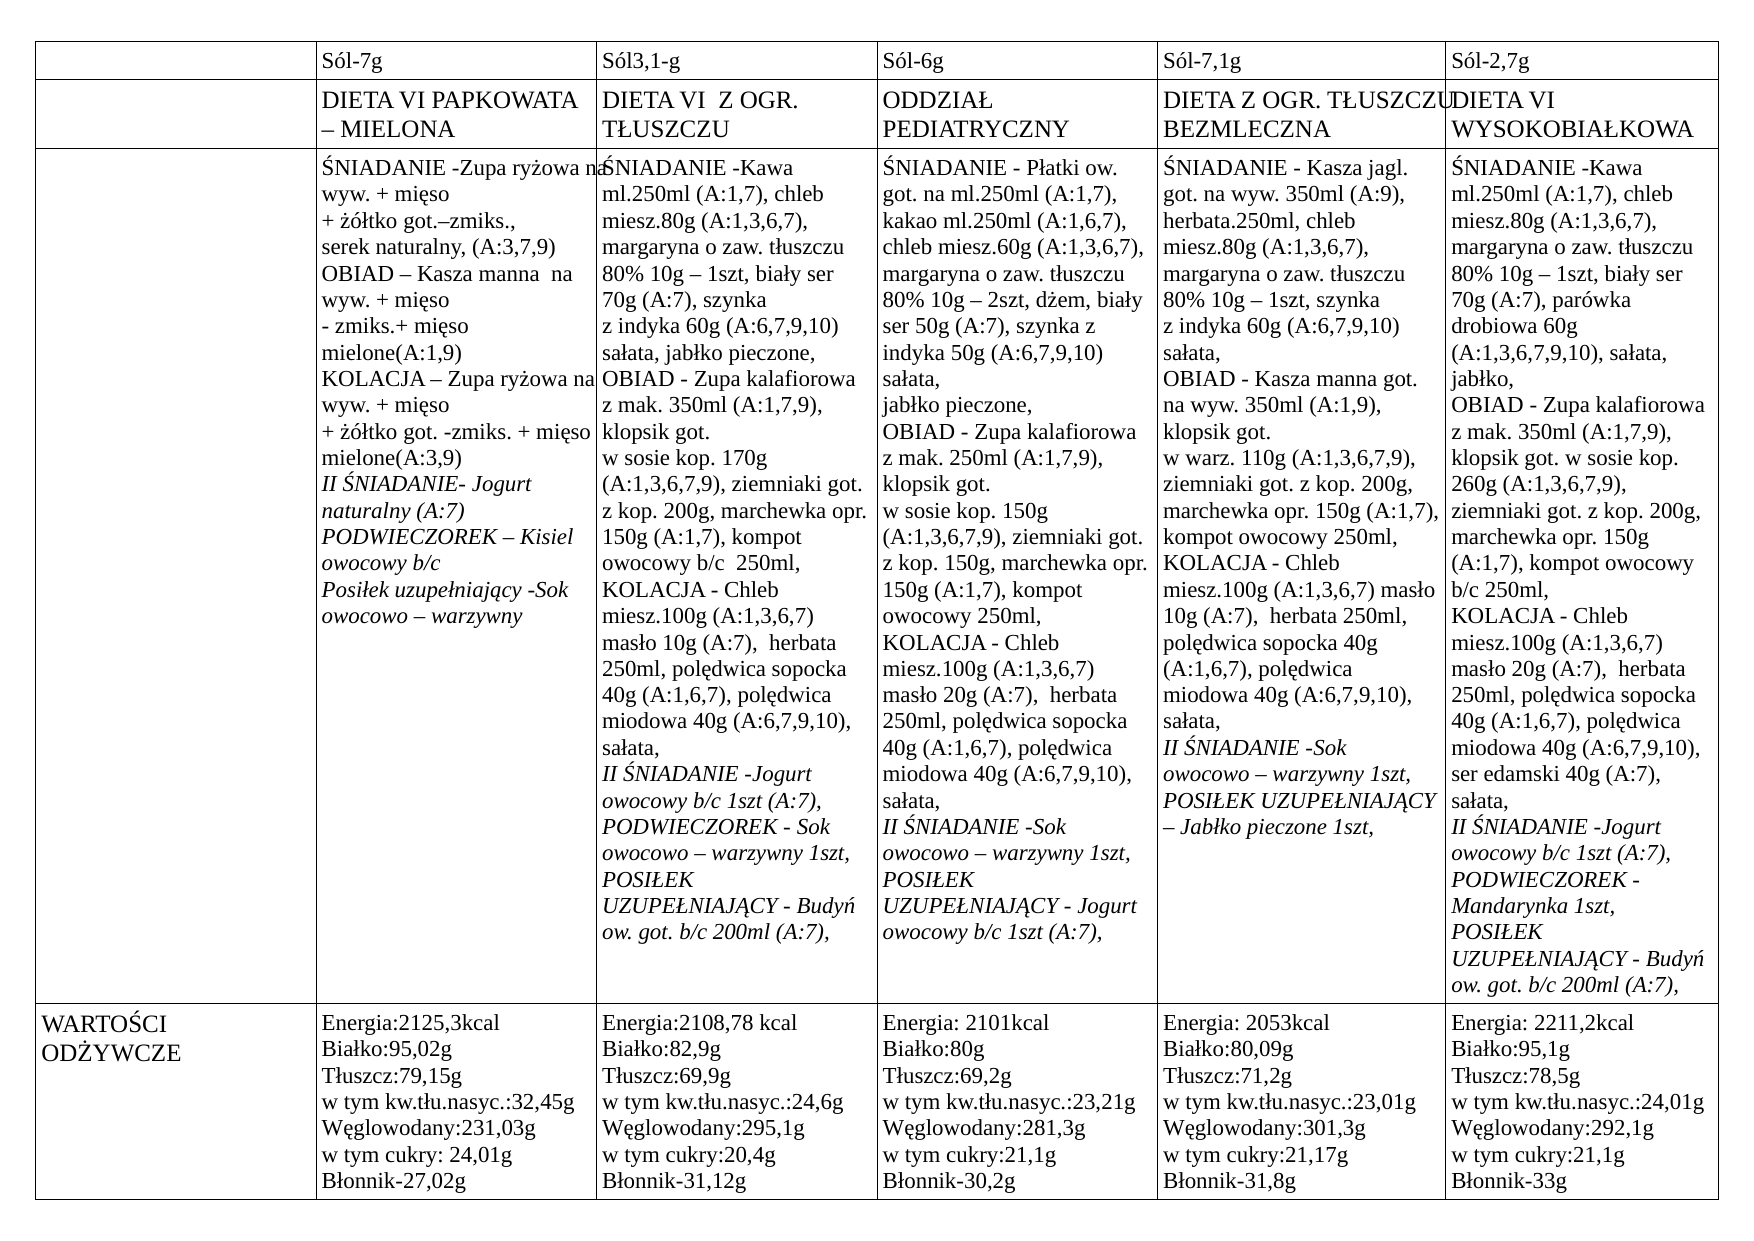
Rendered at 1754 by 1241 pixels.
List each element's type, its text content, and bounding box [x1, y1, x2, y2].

table_cell Sól3,1-g [597, 42, 877, 79]
table_cell DIETA VI Z OGR. TŁUSZCZU [597, 80, 877, 148]
table_cell ŚNIADANIE -Kawa ml.250ml (A:1,7), chleb miesz.80g (A:1,3,6,7), margaryna o zaw. tłuszczu 80% 10g – 1szt, biały ser 70g (A:7), szynka z indyka 60g (A:6,7,9,10) sałata, jabłko pieczone, OBIAD - Zupa kalafiorowa z mak. 350ml (A:1,7,9), klopsik got. w sosie kop. 170g (A:1,3,6,7,9), ziemniaki got. z kop. 200g, marchewka opr. 150g (A:1,7), kompot owocowy b/c 250ml, KOLACJA - Chleb miesz.100g (A:1,3,6,7) masło 10g (A:7), herbata 250ml, polędwica sopocka 40g (A:1,6,7), polędwica miodowa 40g (A:6,7,9,10), sałata, II ŚNIADANIE -Jogurt owocowy b/c 1szt (A:7), PODWIECZOREK - Sok owocowo – warzywny 1szt, POSIŁEK UZUPEŁNIAJĄCY - Budyń ow. got. b/c 200ml (A:7), [597, 149, 877, 1003]
table_cell DIETA VI PAPKOWATA – MIELONA [317, 80, 596, 148]
table_cell ŚNIADANIE - Kasza jagl. got. na wyw. 350ml (A:9), herbata.250ml, chleb miesz.80g (A:1,3,6,7), margaryna o zaw. tłuszczu 80% 10g – 1szt, szynka z indyka 60g (A:6,7,9,10) sałata, OBIAD - Kasza manna got. na wyw. 350ml (A:1,9), klopsik got. w warz. 110g (A:1,3,6,7,9), ziemniaki got. z kop. 200g, marchewka opr. 150g (A:1,7), kompot owocowy 250ml, KOLACJA - Chleb miesz.100g (A:1,3,6,7) masło 10g (A:7), herbata 250ml, polędwica sopocka 40g (A:1,6,7), polędwica miodowa 40g (A:6,7,9,10), sałata, II ŚNIADANIE -Sok owocowo – warzywny 1szt, POSIŁEK UZUPEŁNIAJĄCY – Jabłko pieczone 1szt, [1158, 149, 1445, 1003]
table_cell Sól-2,7g [1446, 42, 1718, 79]
table_cell Sól-7,1g [1158, 42, 1445, 79]
table_cell ŚNIADANIE -Kawa ml.250ml (A:1,7), chleb miesz.80g (A:1,3,6,7), margaryna o zaw. tłuszczu 80% 10g – 1szt, biały ser 70g (A:7), parówka drobiowa 60g (A:1,3,6,7,9,10), sałata, jabłko, OBIAD - Zupa kalafiorowa z mak. 350ml (A:1,7,9), klopsik got. w sosie kop. 260g (A:1,3,6,7,9), ziemniaki got. z kop. 200g, marchewka opr. 150g (A:1,7), kompot owocowy b/c 250ml, KOLACJA - Chleb miesz.100g (A:1,3,6,7) masło 20g (A:7), herbata 250ml, polędwica sopocka 40g (A:1,6,7), polędwica miodowa 40g (A:6,7,9,10), ser edamski 40g (A:7), sałata, II ŚNIADANIE -Jogurt owocowy b/c 1szt (A:7), PODWIECZOREK - Mandarynka 1szt, POSIŁEK UZUPEŁNIAJĄCY - Budyń ow. got. b/c 200ml (A:7), [1446, 149, 1718, 1003]
table_cell Sól-7g [317, 42, 596, 79]
table_cell Energia:2125,3kcal Białko:95,02g Tłuszcz:79,15g w tym kw.tłu.nasyc.:32,45g Węglowodany:231,03g w tym cukry: 24,01g Błonnik-27,02g [317, 1004, 596, 1199]
table_cell [36, 80, 316, 148]
table_cell DIETA Z OGR. TŁUSZCZU BEZMLECZNA [1158, 80, 1445, 148]
table_cell DIETA VI WYSOKOBIAŁKOWA [1446, 80, 1718, 148]
table_cell [36, 42, 316, 79]
table_cell Sól-6g [878, 42, 1157, 79]
table_cell ŚNIADANIE -Zupa ryżowa na wyw. + mięso + żółtko got.–zmiks., serek naturalny, (A:3,7,9) OBIAD – Kasza manna na wyw. + mięso - zmiks.+ mięso mielone(A:1,9) KOLACJA – Zupa ryżowa na wyw. + mięso + żółtko got. -zmiks. + mięso mielone(A:3,9) II ŚNIADANIE- Jogurt naturalny (A:7) PODWIECZOREK – Kisiel owocowy b/c Posiłek uzupełniający -Sok owocowo – warzywny [317, 149, 596, 1003]
table_cell [36, 149, 316, 1003]
table_cell ŚNIADANIE - Płatki ow. got. na ml.250ml (A:1,7), kakao ml.250ml (A:1,6,7), chleb miesz.60g (A:1,3,6,7), margaryna o zaw. tłuszczu 80% 10g – 2szt, dżem, biały ser 50g (A:7), szynka z indyka 50g (A:6,7,9,10) sałata, jabłko pieczone, OBIAD - Zupa kalafiorowa z mak. 250ml (A:1,7,9), klopsik got. w sosie kop. 150g (A:1,3,6,7,9), ziemniaki got. z kop. 150g, marchewka opr. 150g (A:1,7), kompot owocowy 250ml, KOLACJA - Chleb miesz.100g (A:1,3,6,7) masło 20g (A:7), herbata 250ml, polędwica sopocka 40g (A:1,6,7), polędwica miodowa 40g (A:6,7,9,10), sałata, II ŚNIADANIE -Sok owocowo – warzywny 1szt, POSIŁEK UZUPEŁNIAJĄCY - Jogurt owocowy b/c 1szt (A:7), [878, 149, 1157, 1003]
table_cell Energia:2108,78 kcal Białko:82,9g Tłuszcz:69,9g w tym kw.tłu.nasyc.:24,6g Węglowodany:295,1g w tym cukry:20,4g Błonnik-31,12g [597, 1004, 877, 1199]
table_cell WARTOŚCI ODŻYWCZE [36, 1004, 316, 1199]
table_cell ODDZIAŁ PEDIATRYCZNY [878, 80, 1157, 148]
table_cell Energia: 2211,2kcal Białko:95,1g Tłuszcz:78,5g w tym kw.tłu.nasyc.:24,01g Węglowodany:292,1g w tym cukry:21,1g Błonnik-33g [1446, 1004, 1718, 1199]
table_cell Energia: 2101kcal Białko:80g Tłuszcz:69,2g w tym kw.tłu.nasyc.:23,21g Węglowodany:281,3g w tym cukry:21,1g Błonnik-30,2g [878, 1004, 1157, 1199]
table_cell Energia: 2053kcal Białko:80,09g Tłuszcz:71,2g w tym kw.tłu.nasyc.:23,01g Węglowodany:301,3g w tym cukry:21,17g Błonnik-31,8g [1158, 1004, 1445, 1199]
